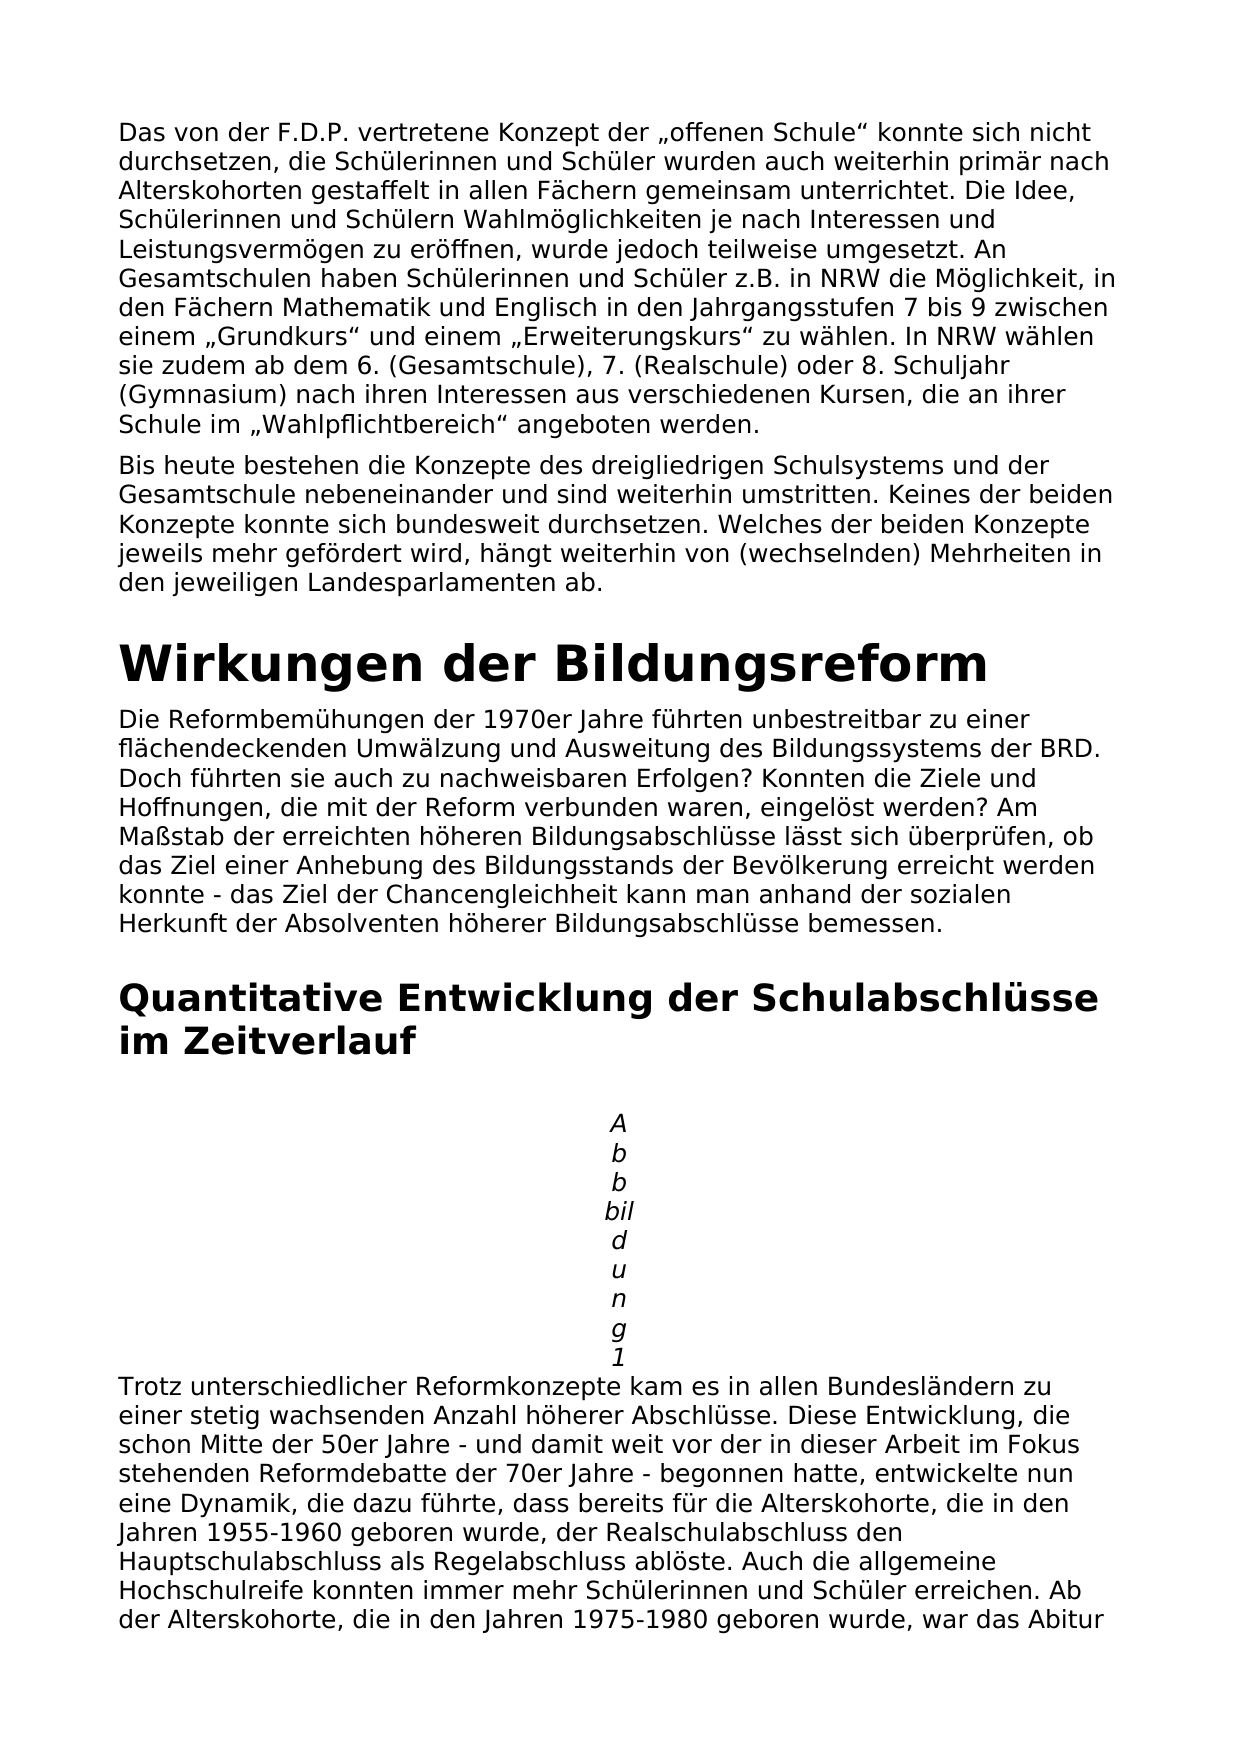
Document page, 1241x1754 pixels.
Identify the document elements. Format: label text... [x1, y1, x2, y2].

subtitle Wirkungen der Bildungsreform [118, 635, 1122, 693]
subtitle Quantitative Entwicklung der Schulabschlüsse im Zeitverlauf [118, 976, 1122, 1064]
text Trotz unterschiedlicher Reformkonzepte kam es in allen Bundesländern zu einer stetig wachsenden Anzahl höherer Abschlüsse. Diese Entwicklung, die schon Mitte der 50er Jahre - und damit weit vor der in dieser Arbeit im Fokus stehenden Reformdebatte der 70er Jahre - begonnen hatte, entwickelte nun eine Dynamik, die dazu führte, dass bereits für die Alterskohorte, die in den Jahren 1955-1960 geboren wurde, der Realschulabschluss den Hauptschulabschluss als Regelabschluss ablöste. Auch die allgemeine Hochschulreife konnten immer mehr Schülerinnen und Schüler erreichen. Ab der Alterskohorte, die in den Jahren 1975-1980 geboren wurde, war das Abitur [118, 1076, 1122, 1634]
text Bis heute bestehen die Konzepte des dreigliedrigen Schulsystems und der Gesamtschule nebeneinander und sind weiterhin umstritten. Keines der beiden Konzepte konnte sich bundesweit durchsetzen. Welches der beiden Konzepte jeweils mehr gefördert wird, hängt weiterhin von (wechselnden) Mehrheiten in den jeweiligen Landesparlamenten ab. [118, 451, 1122, 597]
text Abbbildung 1 [603, 1089, 637, 1372]
text Das von der F.D.P. vertretene Konzept der „offenen Schule“ konnte sich nicht durchsetzen, die Schülerinnen und Schüler wurden auch weiterhin primär nach Alterskohorten gestaffelt in allen Fächern gemeinsam unterrichtet. Die Idee, Schülerinnen und Schülern Wahlmöglichkeiten je nach Interessen und Leistungsvermögen zu eröffnen, wurde jedoch teilweise umgesetzt. An Gesamtschulen haben Schülerinnen und Schüler z.B. in NRW die Möglichkeit, in den Fächern Mathematik und Englisch in den Jahrgangsstufen 7 bis 9 zwischen einem „Grundkurs“ und einem „Erweiterungskurs“ zu wählen. In NRW wählen sie zudem ab dem 6. (Gesamtschule), 7. (Realschule) oder 8. Schuljahr (Gymnasium) nach ihren Interessen aus verschiedenen Kursen, die an ihrer Schule im „Wahlpflichtbereich“ angeboten werden. [118, 118, 1122, 439]
text Die Reformbemühungen der 1970er Jahre führten unbestreitbar zu einer flächendeckenden Umwälzung und Ausweitung des Bildungssystems der BRD. Doch führten sie auch zu nachweisbaren Erfolgen? Konnten die Ziele und Hoffnungen, die mit der Reform verbunden waren, eingelöst werden? Am Maßstab der erreichten höheren Bildungsabschlüsse lässt sich überprüfen, ob das Ziel einer Anhebung des Bildungsstands der Bevölkerung erreicht werden konnte - das Ziel der Chancengleichheit kann man anhand der sozialen Herkunft der Absolventen höherer Bildungsabschlüsse bemessen. [118, 706, 1122, 939]
